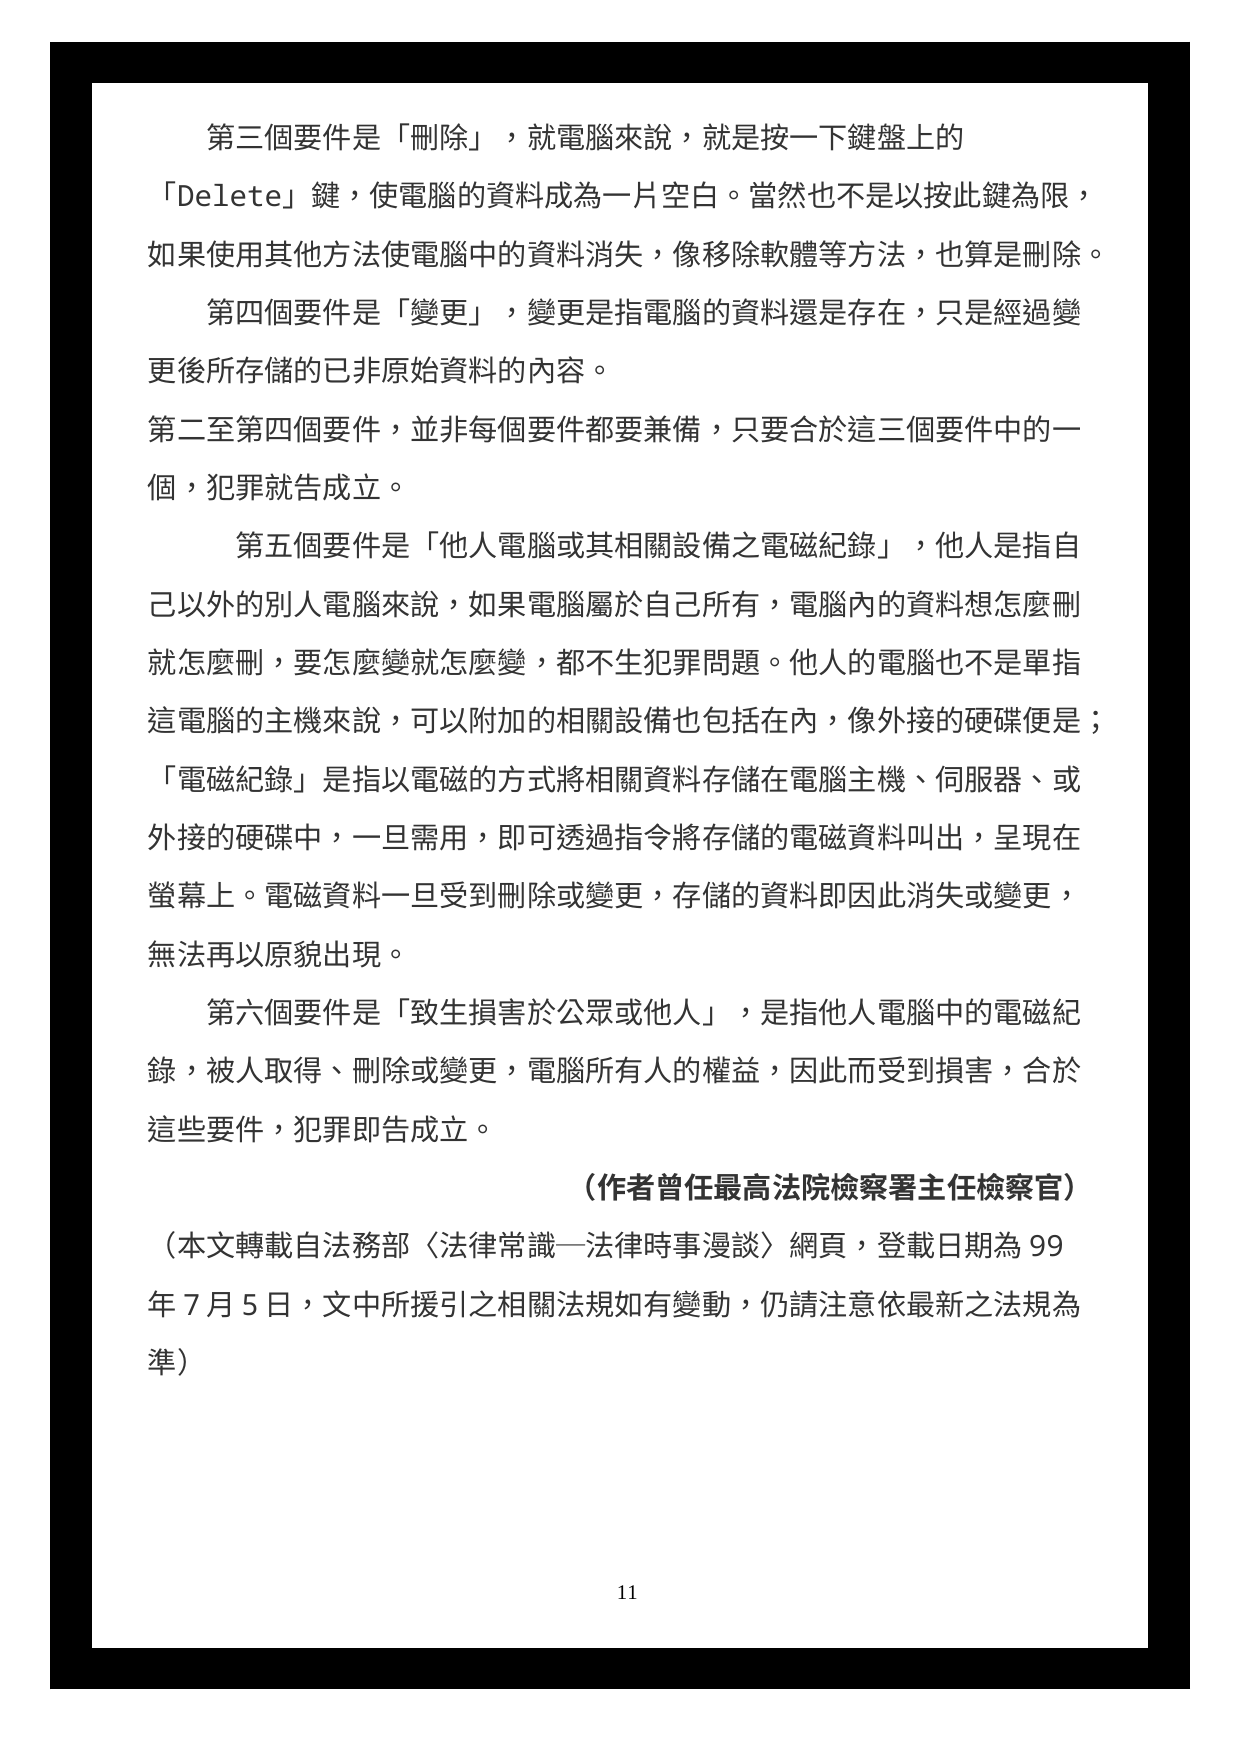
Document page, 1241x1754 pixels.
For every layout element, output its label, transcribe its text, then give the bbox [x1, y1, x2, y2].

text 第三個要件是「刪除」，就電腦來說，就是按一下鍵盤上的「Delete」鍵，使電腦的資料成為一片空白。當然也不是以按此鍵為限，如果使用其他方法使電腦中的資料消失，像移除軟體等方法，也算是刪除。 [148, 102, 1092, 277]
text 第六個要件是「致生損害於公眾或他人」，是指他人電腦中的電磁紀錄，被人取得、刪除或變更，電腦所有人的權益，因此而受到損害，合於這些要件，犯罪即告成立。 [148, 977, 1092, 1152]
text 第四個要件是「變更」，變更是指電腦的資料還是存在，只是經過變更後所存儲的已非原始資料的內容。 第二至第四個要件，並非每個要件都要兼備，只要合於這三個要件中的一個，犯罪就告成立。 [148, 277, 1092, 510]
text （作者曾任最高法院檢察署主任檢察官） [148, 1152, 1092, 1210]
text 第五個要件是「他人電腦或其相關設備之電磁紀錄」，他人是指自己以外的別人電腦來說，如果電腦屬於自己所有，電腦內的資料想怎麼刪就怎麼刪，要怎麼變就怎麼變，都不生犯罪問題。他人的電腦也不是單指這電腦的主機來說，可以附加的相關設備也包括在內，像外接的硬碟便是；「電磁紀錄」是指以電磁的方式將相關資料存儲在電腦主機、伺服器、或外接的硬碟中，一旦需用，即可透過指令將存儲的電磁資料叫出，呈現在螢幕上。電磁資料一旦受到刪除或變更，存儲的資料即因此消失或變更，無法再以原貌出現。 [148, 510, 1092, 977]
text （本文轉載自法務部〈法律常識─法律時事漫談〉網頁，登載日期為99年7月5日，文中所援引之相關法規如有變動，仍請注意依最新之法規為準） [148, 1210, 1092, 1385]
